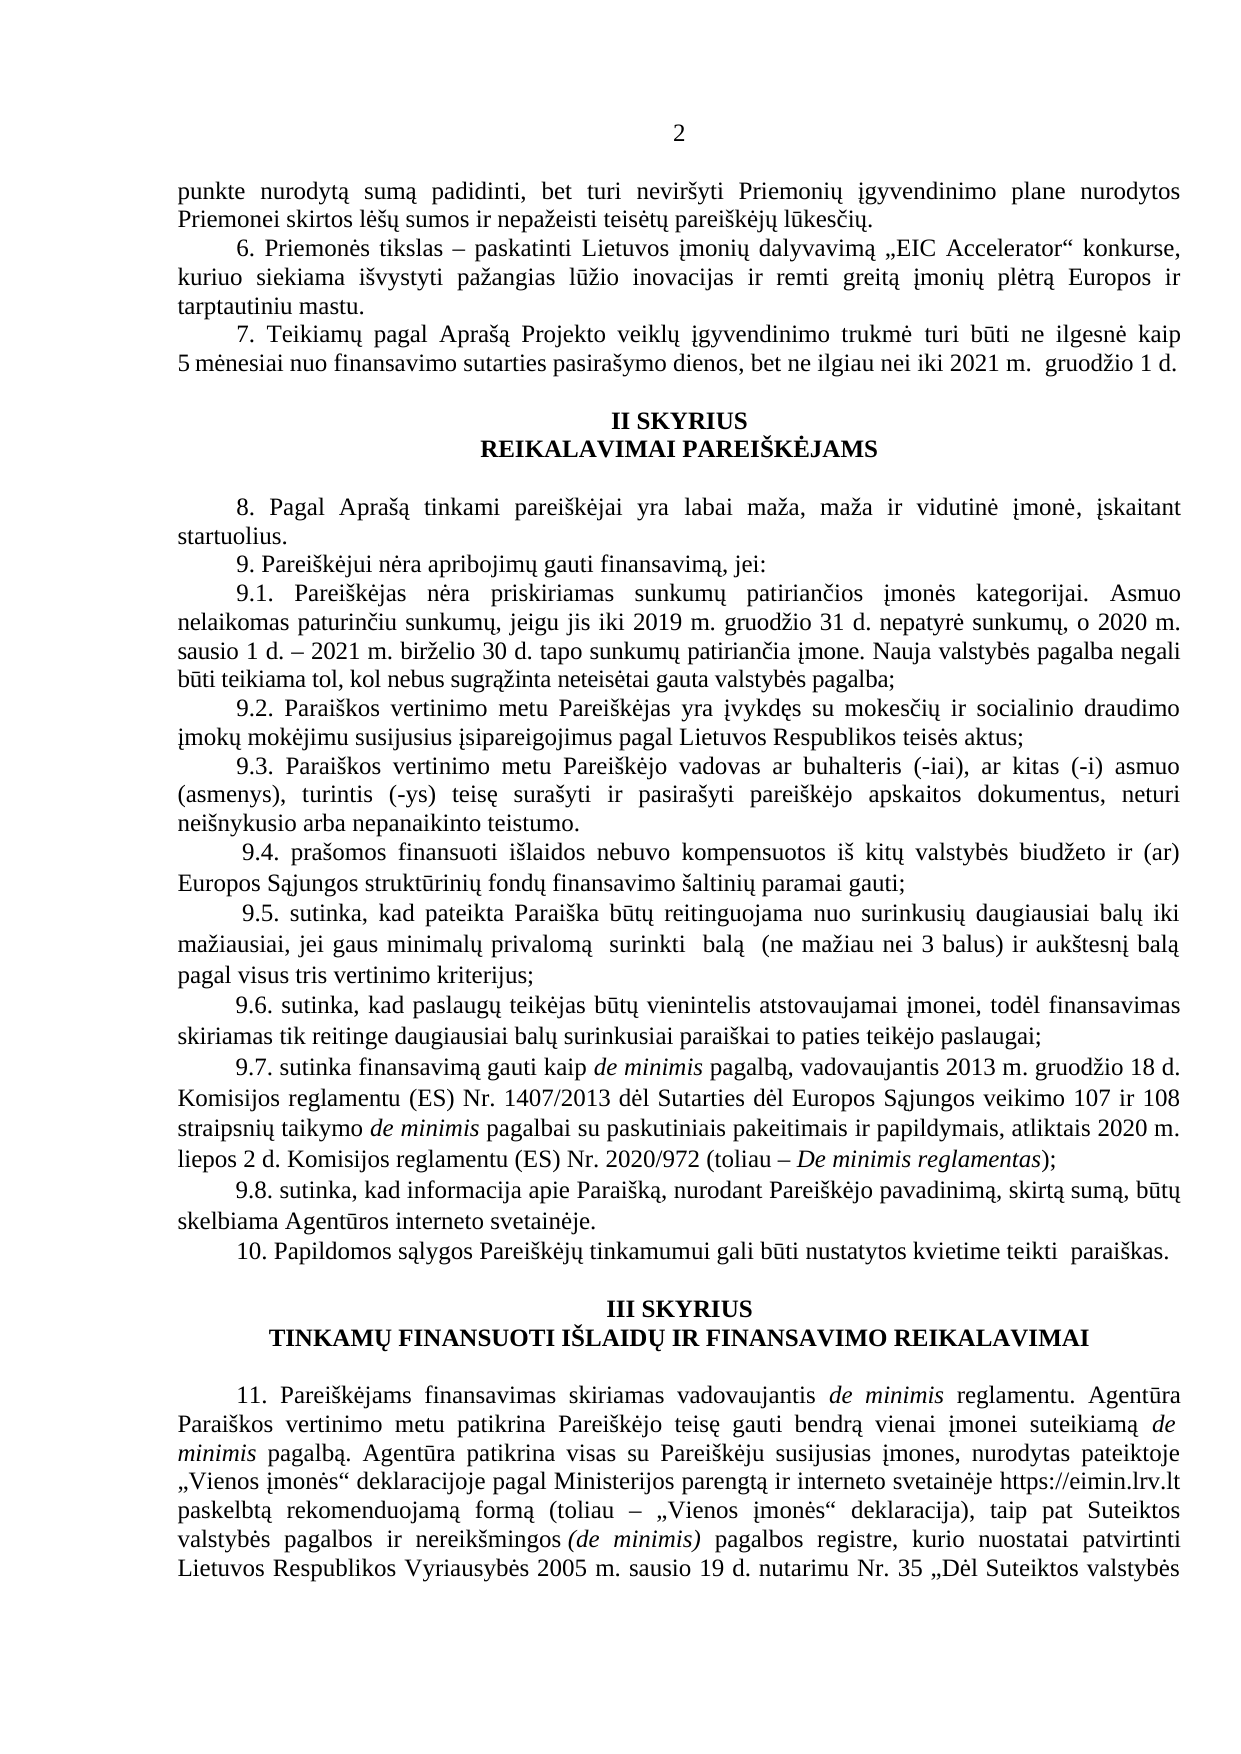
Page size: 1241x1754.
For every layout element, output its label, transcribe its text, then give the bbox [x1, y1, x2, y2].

text REIKALAVIMAI PAREIŠKĖJAMS [177, 434, 1181, 463]
text 10. Papildomos sąlygos Pareiškėjų tinkamumui gali būti nustatytos kvietime teikti paraiškas. [177, 1236, 1181, 1265]
text 7. Teikiamų pagal Aprašą Projekto veiklų įgyvendinimo trukmė turi būti ne ilgesnė kaip 5 mėnesiai nuo finansavimo sutarties pasirašymo dienos, bet ne ilgiau nei iki 2021 m. gruodžio 1 d. [177, 319, 1181, 377]
text punkte nurodytą sumą padidinti, bet turi neviršyti Priemonių įgyvendinimo plane nurodytos Priemonei skirtos lėšų sumos ir nepažeisti teisėtų pareiškėjų lūkesčių. [177, 176, 1181, 233]
text 9.4. prašomos finansuoti išlaidos nebuvo kompensuotos iš kitų valstybės biudžeto ir (ar) Europos Sąjungos struktūrinių fondų finansavimo šaltinių paramai gauti; [177, 837, 1181, 896]
text TINKAMŲ FINANSUOTI IŠLAIDŲ IR FINANSAVIMO REIKALAVIMAI [177, 1323, 1181, 1351]
text 9.2. Paraiškos vertinimo metu Pareiškėjas yra įvykdęs su mokesčių ir socialinio draudimo įmokų mokėjimu susijusius įsipareigojimus pagal Lietuvos Respublikos teisės aktus; [177, 693, 1181, 751]
text 9.7. sutinka finansavimą gauti kaip de minimis pagalbą, vadovaujantis 2013 m. gruodžio 18 d. Komisijos reglamentu (ES) Nr. 1407/2013 dėl Sutarties dėl Europos Sąjungos veikimo 107 ir 108 straipsnių taikymo de minimis pagalbai su paskutiniais pakeitimais ir papildymais, atliktais 2020 m. liepos 2 d. Komisijos reglamentu (ES) Nr. 2020/972 (toliau – De minimis reglamentas); [177, 1052, 1181, 1173]
text 9.6. sutinka, kad paslaugų teikėjas būtų vienintelis atstovaujamai įmonei, todėl finansavimas skiriamas tik reitinge daugiausiai balų surinkusiai paraiškai to paties teikėjo paslaugai; [177, 991, 1181, 1050]
text 9.3. Paraiškos vertinimo metu Pareiškėjo vadovas ar buhalteris (-iai), ar kitas (-i) asmuo (asmenys), turintis (-ys) teisę surašyti ir pasirašyti pareiškėjo apskaitos dokumentus, neturi neišnykusio arba nepanaikinto teistumo. [177, 751, 1181, 837]
text III SKYRIUS [177, 1294, 1181, 1323]
text 8. Pagal Aprašą tinkami pareiškėjai yra labai maža, maža ir vidutinė įmonė, įskaitant startuolius. [177, 492, 1181, 549]
text II SKYRIUS [177, 406, 1181, 434]
text 11. Pareiškėjams finansavimas skiriamas vadovaujantis de minimis reglamentu. Agentūra Paraiškos vertinimo metu patikrina Pareiškėjo teisę gauti bendrą vienai įmonei suteikiamą de minimis pagalbą. Agentūra patikrina visas su Pareiškėju susijusias įmones, nurodytas pateiktoje „Vienos įmonės“ deklaracijoje pagal Ministerijos parengtą ir interneto svetainėje https://eimin.lrv.lt paskelbtą rekomenduojamą formą (toliau – „Vienos įmonės“ deklaracija), taip pat Suteiktos valstybės pagalbos ir nereikšmingos (de minimis) pagalbos registre, kurio nuostatai patvirtinti Lietuvos Respublikos Vyriausybės 2005 m. sausio 19 d. nutarimu Nr. 35 „Dėl Suteiktos valstybės [177, 1380, 1181, 1581]
text 6. Priemonės tikslas – paskatinti Lietuvos įmonių dalyvavimą „EIC Accelerator“ konkurse, kuriuo siekiama išvystyti pažangias lūžio inovacijas ir remti greitą įmonių plėtrą Europos ir tarptautiniu mastu. [177, 233, 1181, 319]
text 9.8. sutinka, kad informacija apie Paraišką, nurodant Pareiškėjo pavadinimą, skirtą sumą, būtų skelbiama Agentūros interneto svetainėje. [177, 1175, 1181, 1234]
text 9.1. Pareiškėjas nėra priskiriamas sunkumų patiriančios įmonės kategorijai. Asmuo nelaikomas paturinčiu sunkumų, jeigu jis iki 2019 m. gruodžio 31 d. nepatyrė sunkumų, o 2020 m. sausio 1 d. – 2021 m. birželio 30 d. tapo sunkumų patiriančia įmone. Nauja valstybės pagalba negali būti teikiama tol, kol nebus sugrąžinta neteisėtai gauta valstybės pagalba; [177, 578, 1181, 693]
text 9. Pareiškėjui nėra apribojimų gauti finansavimą, jei: [177, 549, 1181, 578]
text 9.5. sutinka, kad pateikta Paraiška būtų reitinguojama nuo surinkusių daugiausiai balų iki mažiausiai, jei gaus minimalų privalomą surinkti balą (ne mažiau nei 3 balus) ir aukštesnį balą pagal visus tris vertinimo kriterijus; [177, 898, 1181, 989]
